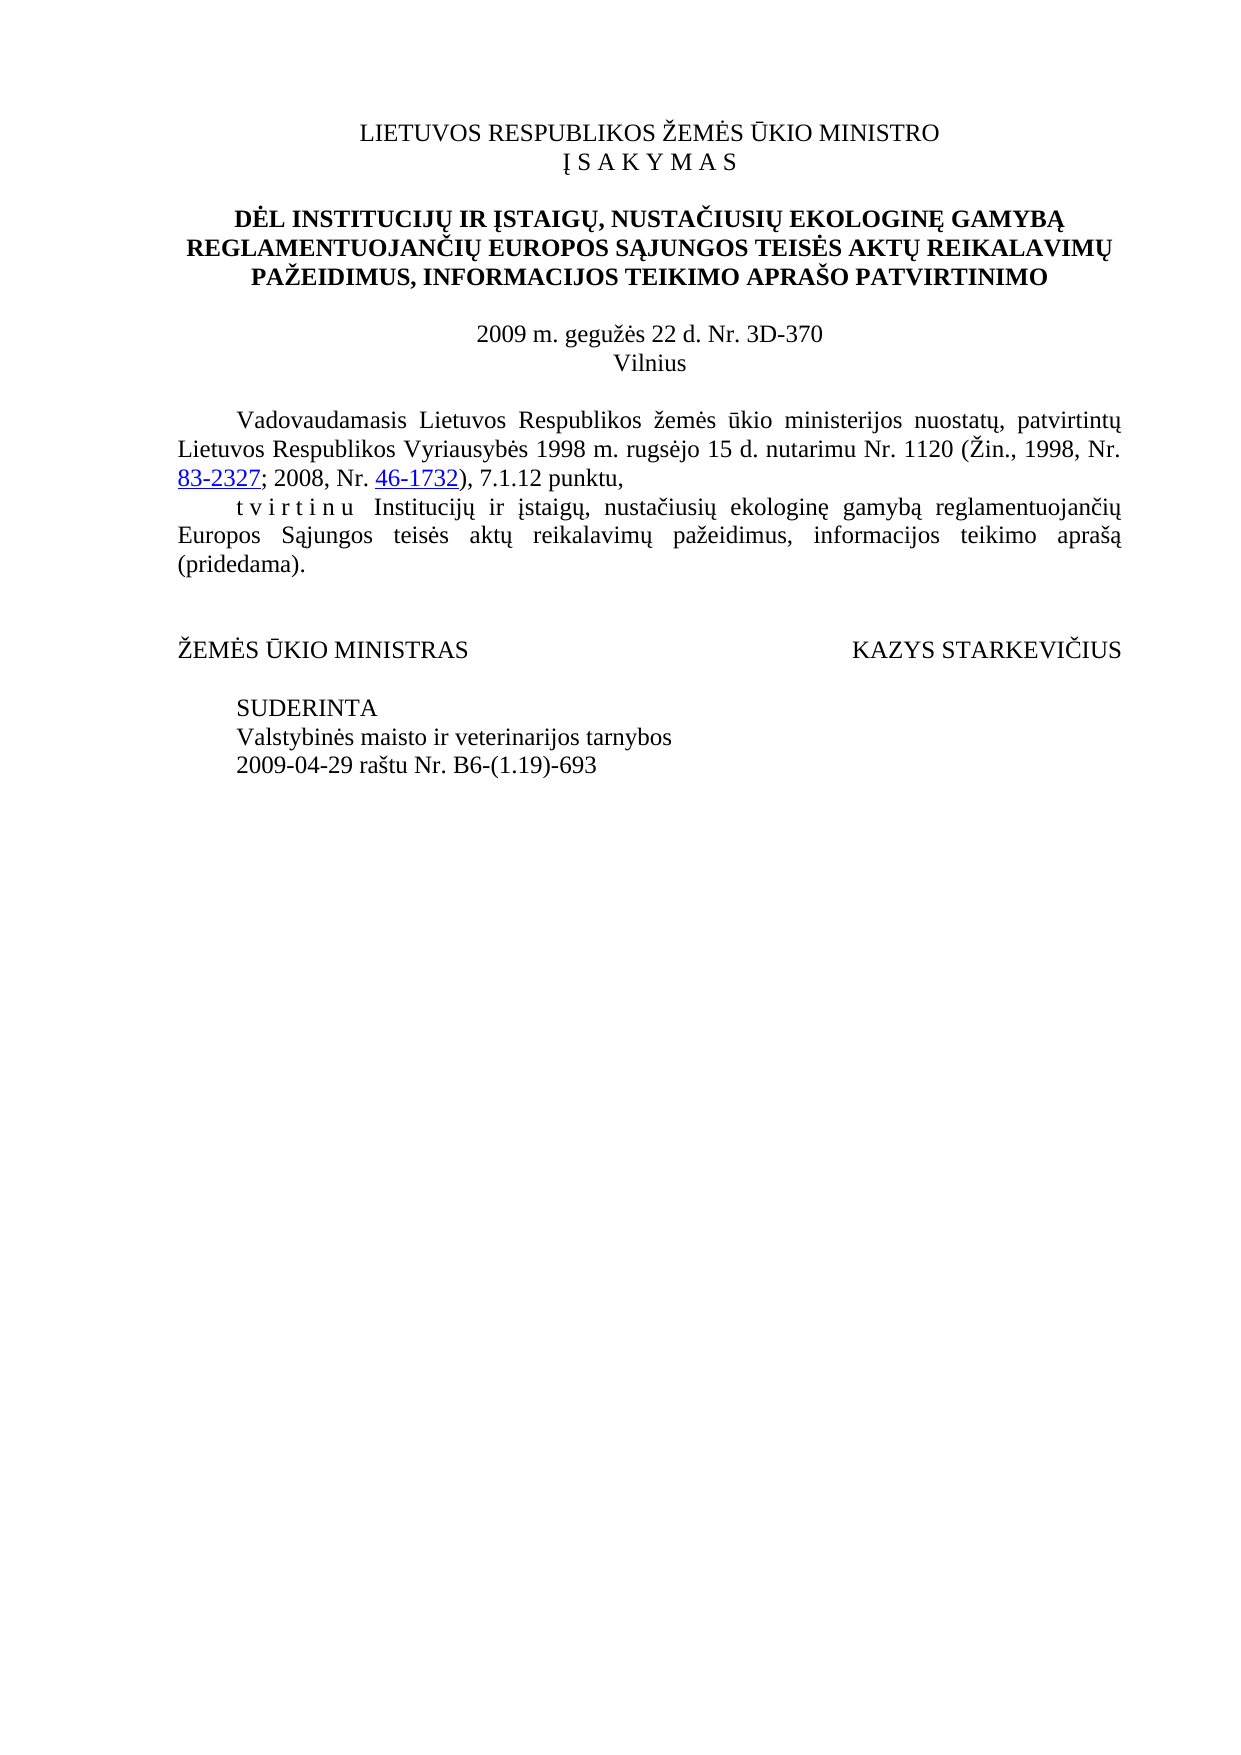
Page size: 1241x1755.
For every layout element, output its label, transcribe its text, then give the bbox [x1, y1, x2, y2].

text Vadovaudamasis Lietuvos Respublikos žemės ūkio ministerijos nuostatų, patvirtintų Lietuvos Respublikos Vyriausybės 1998 m. rugsėjo 15 d. nutarimu Nr. 1120 (Žin., 1998, Nr. 83-2327; 2008, Nr. 46-1732), 7.1.12 punktu, [177, 406, 1122, 492]
text ĮSAKYMAS [177, 147, 1122, 176]
text tvirtinu Institucijų ir įstaigų, nustačiusių ekologinę gamybą reglamentuojančių Europos Sąjungos teisės aktų reikalavimų pažeidimus, informacijos teikimo aprašą (pridedama). [177, 492, 1122, 578]
text 2009-04-29 raštu Nr. B6-(1.19)-693 [177, 751, 1122, 779]
text Vilnius [177, 348, 1122, 377]
text SUDERINTA [177, 693, 1122, 722]
text LIETUVOS RESPUBLIKOS ŽEMĖS ŪKIO MINISTRO [177, 118, 1122, 147]
text 2009 m. gegužės 22 d. Nr. 3D-370 [177, 319, 1122, 348]
text DĖL INSTITUCIJŲ IR ĮSTAIGŲ, NUSTAČIUSIŲ EKOLOGINĘ GAMYBĄ REGLAMENTUOJANČIŲ EUROPOS SĄJUNGOS TEISĖS AKTŲ REIKALAVIMŲ PAŽEIDIMUS, INFORMACIJOS TEIKIMO APRAŠO PATVIRTINIMO [177, 204, 1122, 291]
text ŽEMĖS ŪKIO MINISTRAS KAZYS STARKEVIČIUS [177, 636, 1122, 664]
text Valstybinės maisto ir veterinarijos tarnybos [177, 722, 1122, 751]
